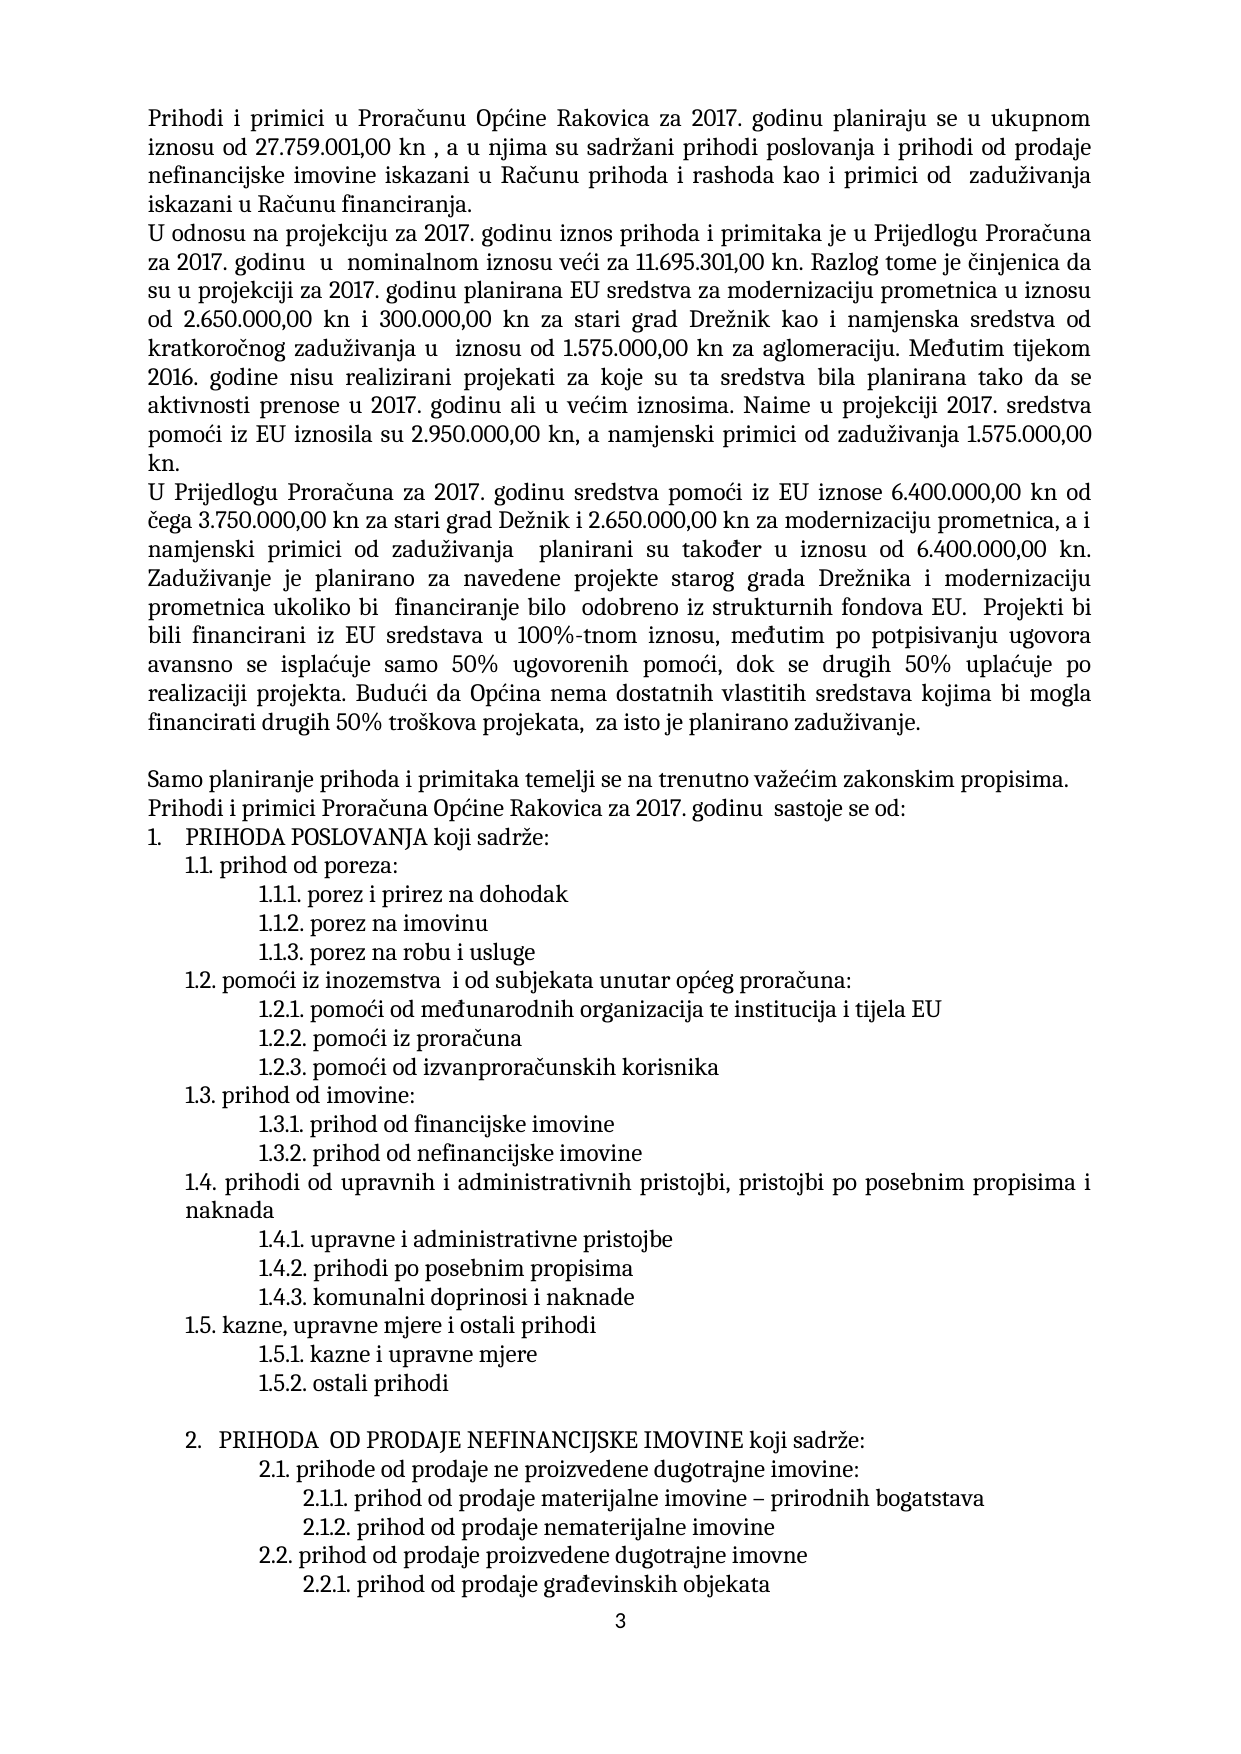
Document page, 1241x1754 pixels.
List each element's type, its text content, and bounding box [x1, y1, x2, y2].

list PRIHODA POSLOVANJA koji sadrže: [148, 822, 1093, 851]
text 2.1.2. prihod od prodaje nematerijalne imovine [185, 1512, 1093, 1541]
text 1.5.2. ostali prihodi [185, 1369, 1093, 1397]
text 1.1.1. porez i prirez na dohodak [185, 880, 1093, 909]
text Prihodi i primici Proračuna Općine Rakovica za 2017. godinu sastoje se od: [148, 794, 1093, 822]
text 2.1.1. prihod od prodaje materijalne imovine – prirodnih bogatstava [185, 1484, 1093, 1512]
text 1.4.1. upravne i administrativne pristojbe [185, 1225, 1093, 1254]
text 1.3.1. prihod od financijske imovine [185, 1110, 1093, 1139]
text 1.1. prihod od poreza: [185, 851, 1093, 880]
text 2.2. prihod od prodaje proizvedene dugotrajne imovne [185, 1541, 1093, 1570]
text U odnosu na projekciju za 2017. godinu iznos prihoda i primitaka je u Prijedlogu Proračuna za 2017. godinu u nominalnom iznosu veći za 11.695.301,00 kn. Razlog tome je činjenica da su u projekciji za 2017. godinu planirana EU sredstva za modernizaciju prometnica u iznosu od 2.650.000,00 kn i 300.000,00 kn za stari grad Drežnik kao i namjenska sredstva od kratkoročnog zaduživanja u iznosu od 1.575.000,00 kn za aglomeraciju. Međutim tijekom 2016. godine nisu realizirani projekati za koje su ta sredstva bila planirana tako da se aktivnosti prenose u 2017. godinu ali u većim iznosima. Naime u projekciji 2017. sredstva pomoći iz EU iznosila su 2.950.000,00 kn, a namjenski primici od zaduživanja 1.575.000,00 kn. [148, 219, 1093, 477]
text 1.3. prihod od imovine: [185, 1081, 1093, 1110]
text U Prijedlogu Proračuna za 2017. godinu sredstva pomoći iz EU iznose 6.400.000,00 kn od čega 3.750.000,00 kn za stari grad Dežnik i 2.650.000,00 kn za modernizaciju prometnica, a i namjenski primici od zaduživanja planirani su također u iznosu od 6.400.000,00 kn. Zaduživanje je planirano za navedene projekte starog grada Drežnika i modernizaciju prometnica ukoliko bi financiranje bilo odobreno iz strukturnih fondova EU. Projekti bi bili financirani iz EU sredstava u 100%-tnom iznosu, međutim po potpisivanju ugovora avansno se isplaćuje samo 50% ugovorenih pomoći, dok se drugih 50% uplaćuje po realizaciji projekta. Budući da Općina nema dostatnih vlastitih sredstava kojima bi mogla financirati drugih 50% troškova projekata, za isto je planirano zaduživanje. [148, 477, 1093, 736]
text Samo planiranje prihoda i primitaka temelji se na trenutno važećim zakonskim propisima. [148, 765, 1093, 794]
text 2. PRIHODA OD PRODAJE NEFINANCIJSKE IMOVINE koji sadrže: [185, 1426, 1093, 1455]
text 2.1. prihode od prodaje ne proizvedene dugotrajne imovine: [185, 1455, 1093, 1484]
text 1.3.2. prihod od nefinancijske imovine [185, 1139, 1093, 1167]
text 1.1.3. porez na robu i usluge [185, 937, 1093, 966]
text 2.2.1. prihod od prodaje građevinskih objekata [185, 1570, 1093, 1599]
text 1.5.1. kazne i upravne mjere [185, 1340, 1093, 1369]
text 1.4.3. komunalni doprinosi i naknade [185, 1282, 1093, 1311]
text Prihodi i primici u Proračunu Općine Rakovica za 2017. godinu planiraju se u ukupnom iznosu od 27.759.001,00 kn , a u njima su sadržani prihodi poslovanja i prihodi od prodaje nefinancijske imovine iskazani u Računu prihoda i rashoda kao i primici od zaduživanja iskazani u Računu financiranja. [148, 104, 1093, 219]
text 1.2.3. pomoći od izvanproračunskih korisnika [185, 1052, 1093, 1081]
text 1.4. prihodi od upravnih i administrativnih pristojbi, pristojbi po posebnim propisima i naknada [185, 1167, 1093, 1225]
text 1.5. kazne, upravne mjere i ostali prihodi [185, 1311, 1093, 1340]
text 1.1.2. porez na imovinu [185, 909, 1093, 937]
text 1.2.1. pomoći od međunarodnih organizacija te institucija i tijela EU [185, 995, 1093, 1024]
text 1.2.2. pomoći iz proračuna [185, 1024, 1093, 1052]
text 1.2. pomoći iz inozemstva i od subjekata unutar općeg proračuna: [185, 966, 1093, 995]
text 1.4.2. prihodi po posebnim propisima [185, 1254, 1093, 1282]
